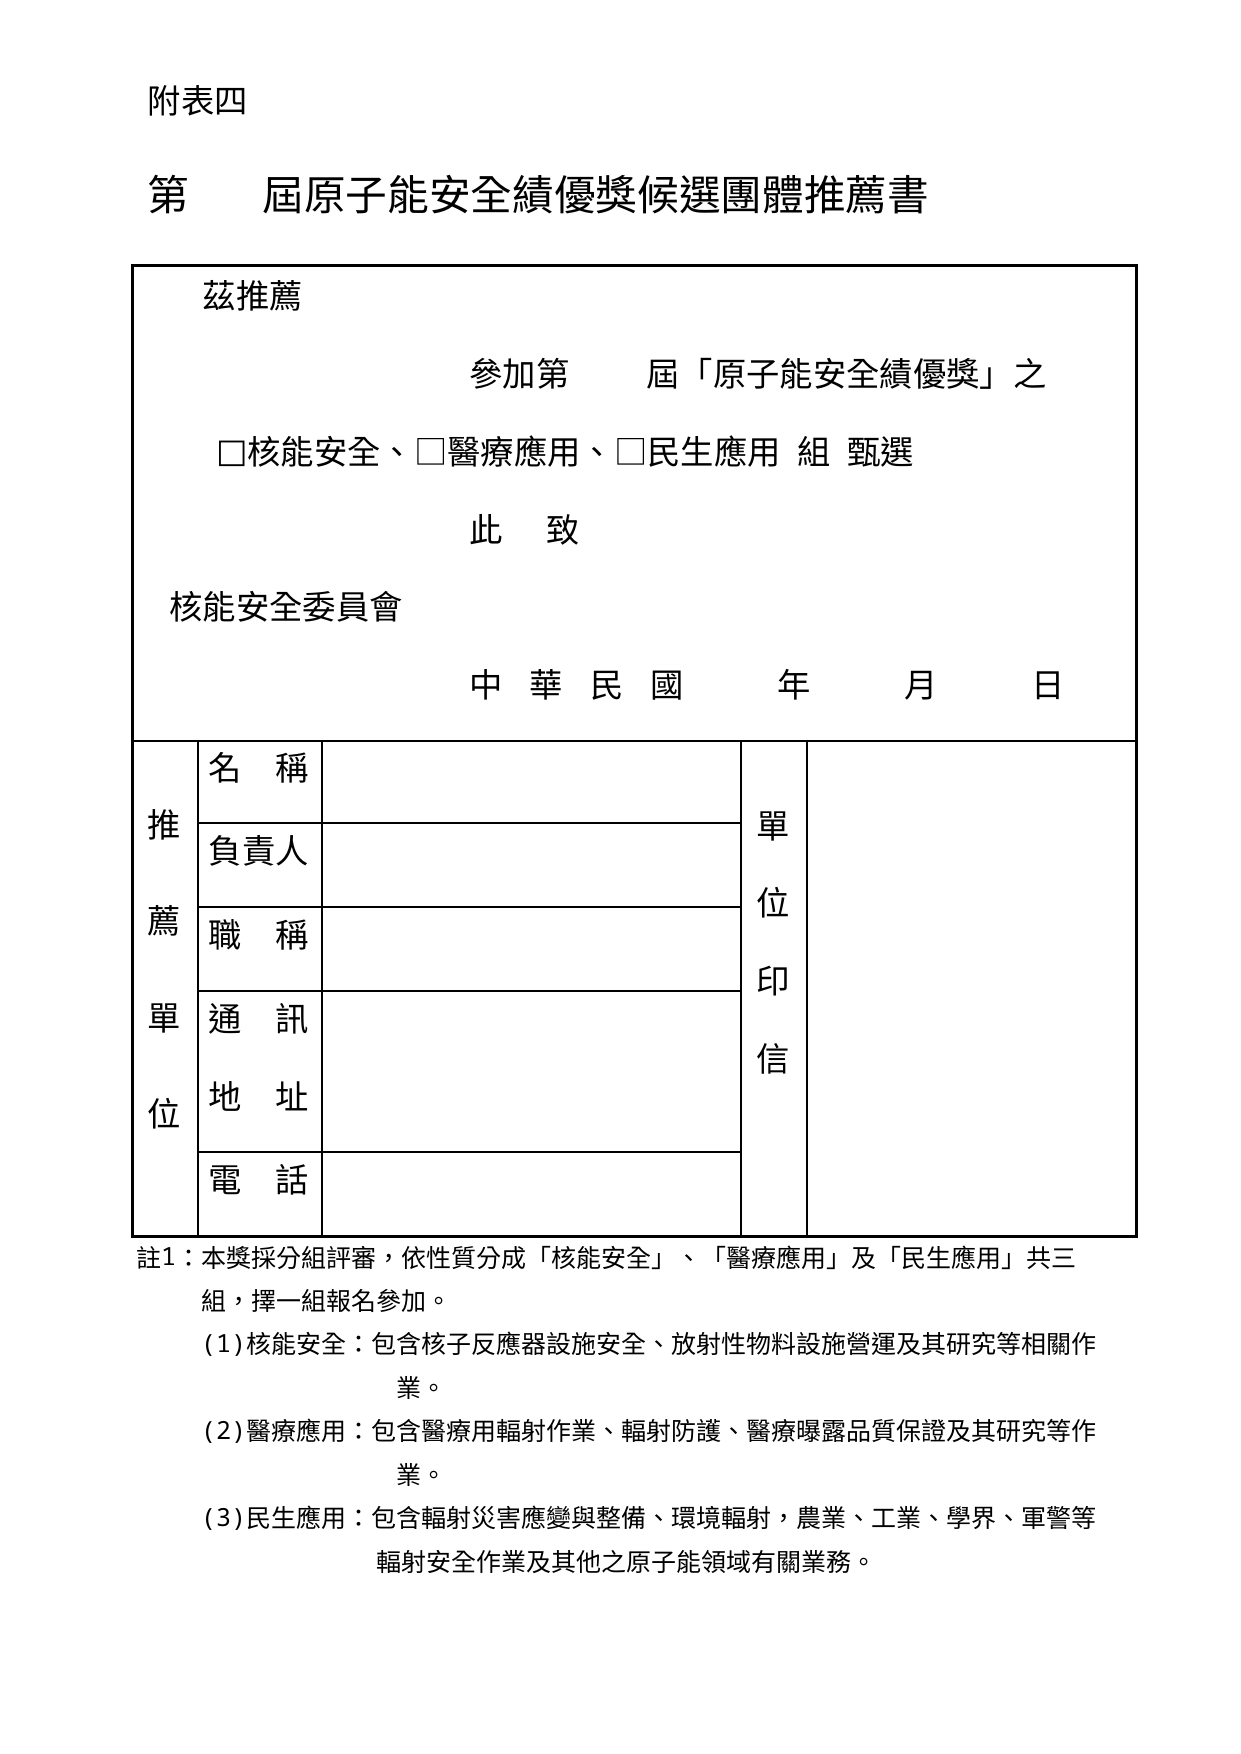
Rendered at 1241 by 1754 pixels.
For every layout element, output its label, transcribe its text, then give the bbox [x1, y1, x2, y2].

table_cell [323, 908, 740, 990]
table_cell 職 稱 [199, 908, 321, 990]
table_cell 推薦單位 [134, 742, 197, 1235]
table_cell [323, 824, 740, 906]
table_cell [808, 742, 1135, 1235]
table_cell 通 訊 地 址 [199, 992, 321, 1151]
text 附表四 [148, 75, 1122, 123]
table_cell 負責人 [199, 824, 321, 906]
table_cell [323, 992, 740, 1151]
table_cell 電 話 [199, 1153, 321, 1235]
text 第 屆原子能安全績優獎候選團體推薦書 [148, 162, 1122, 223]
text 註1：本獎採分組評審，依性質分成「核能安全」、「醫療應用」及「民生應用」共三 組，擇一組報名參加。 (1)核能安全：包含核子反應器設施安全、放射性物料設施營運及其研究等相關作 業。 (2)醫療應用：包含醫療用輻射作業、輻射防護、醫療曝露品質保證及其研究等作 業。 (3)民生應用：包含輻射災害應變與整備、環境輻射，農業、工業、學界、軍警等 輻射安全作業及其他之原子能領域有關業務。 [136, 1238, 1122, 1578]
table_cell 單 位 印 信 [742, 742, 806, 1235]
table_cell 名 稱 [199, 742, 321, 822]
table_header 茲推薦 參加第 屆「原子能安全績優獎」之 □核能安全、□醫療應用、□民生應用 組 甄選 此 致 核能安全委員會 中 華 民 國 年 月 日 [134, 267, 1135, 739]
table_cell [323, 1153, 740, 1235]
table_cell [323, 742, 740, 822]
